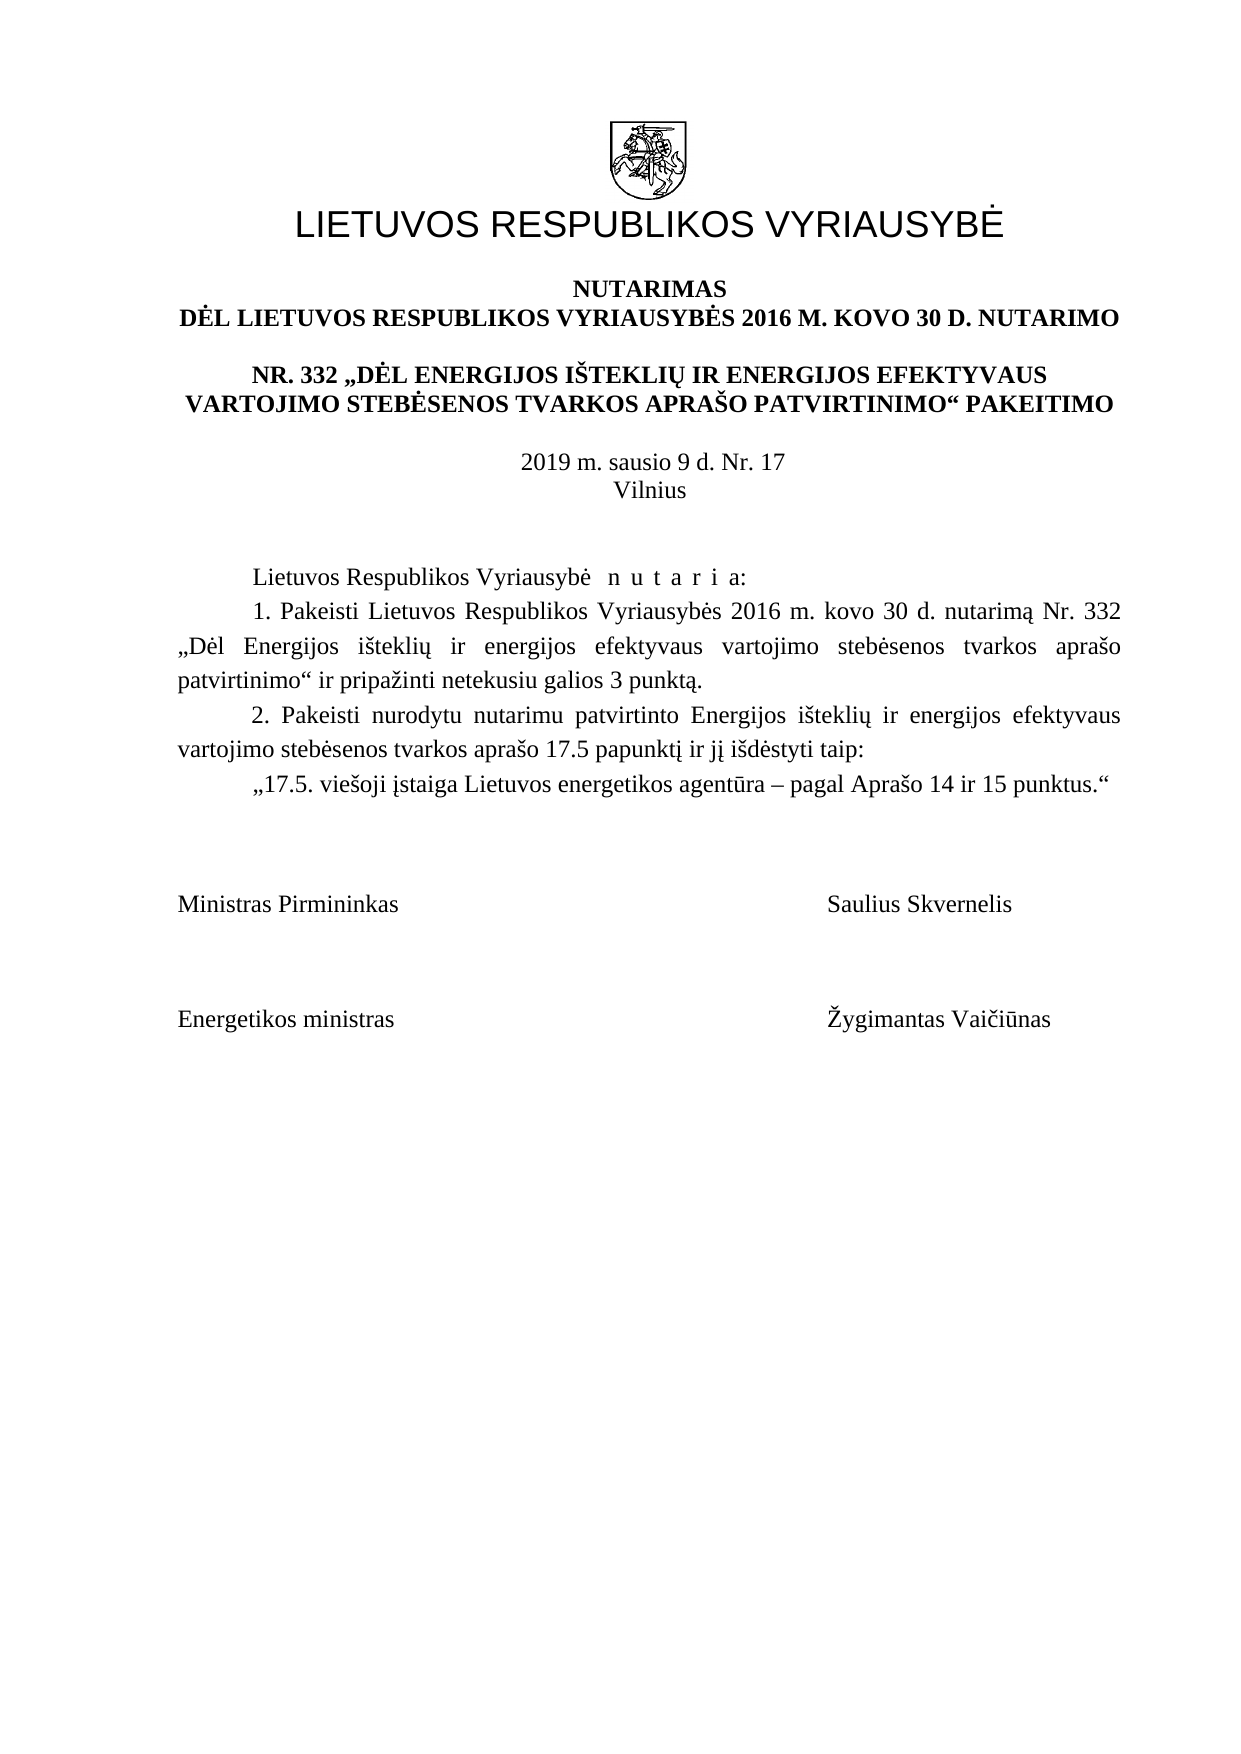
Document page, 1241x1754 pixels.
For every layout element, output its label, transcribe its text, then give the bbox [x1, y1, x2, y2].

text 2019 m. sausio 9 d. Nr. 17 [177, 447, 1122, 476]
text „17.5. viešoji įstaiga Lietuvos energetikos agentūra – pagal Aprašo 14 ir 15 punktus.“ [177, 769, 1122, 797]
text Vilnius [177, 476, 1122, 504]
text Ministras Pirmininkas Saulius Skvernelis [177, 889, 1122, 918]
text Lietuvos Respublikos Vyriausybė [177, 202, 1122, 246]
text 1. Pakeisti Lietuvos Respublikos Vyriausybės 2016 m. kovo 30 d. nutarimą Nr. 332 „Dėl Energijos išteklių ir energijos efektyvaus vartojimo stebėsenos tvarkos aprašo patvirtinimo“ ir pripažinti netekusiu galios 3 punktą. [177, 596, 1122, 694]
text Lietuvos Respublikos Vyriausybė nutaria: [177, 562, 1122, 591]
text DĖL LIETUVOS RESPUBLIKOS VYRIAUSYBĖS 2016 M. KOVO 30 D. NUTARIMO NR. 332 „DĖL ENERGIJOS IŠTEKLIŲ IR ENERGIJOS EFEKTYVAUS VARTOJIMO STEBĖSENOS TVARKOS APRAŠO PATVIRTINIMO“ PAKEITIMO [177, 303, 1122, 418]
text nutarimas [177, 274, 1122, 303]
text 2. Pakeisti nurodytu nutarimu patvirtinto Energijos išteklių ir energijos efektyvaus vartojimo stebėsenos tvarkos aprašo 17.5 papunktį ir jį išdėstyti taip: [177, 700, 1122, 763]
text Energetikos ministras Žygimantas Vaičiūnas [177, 1004, 1122, 1033]
